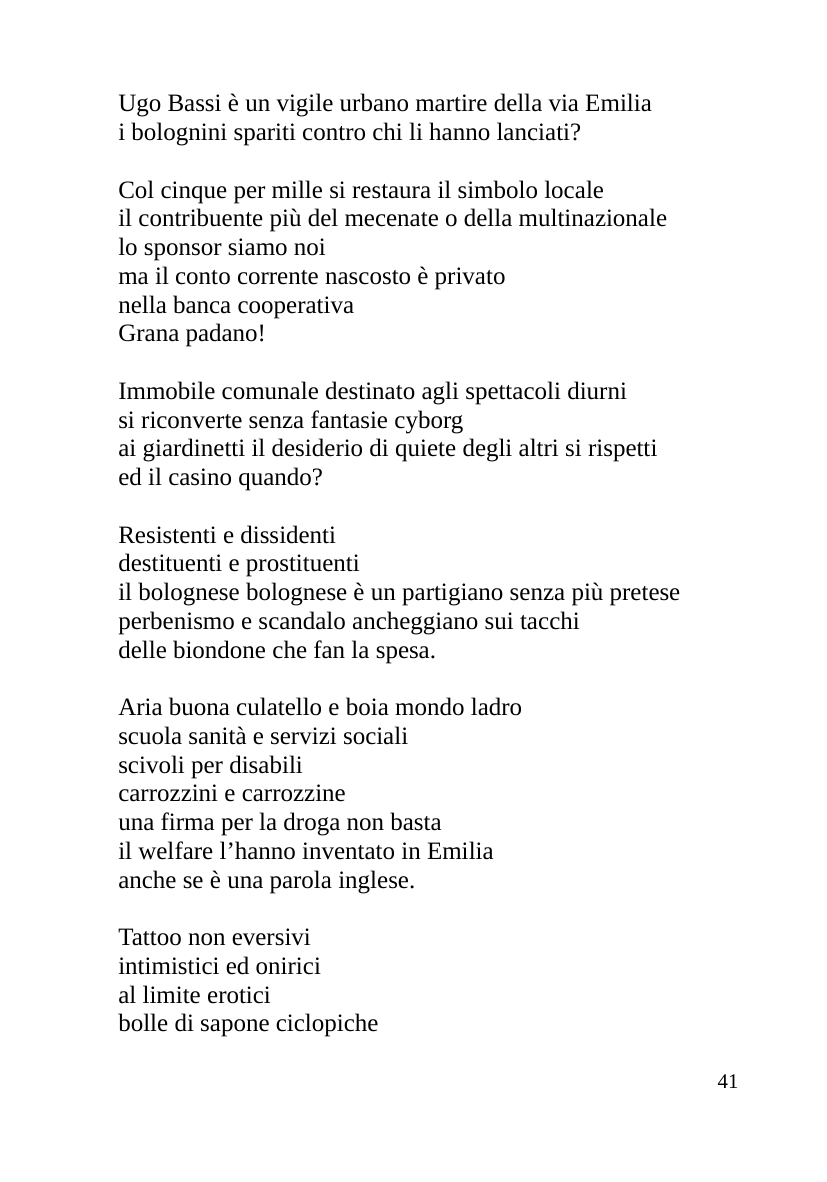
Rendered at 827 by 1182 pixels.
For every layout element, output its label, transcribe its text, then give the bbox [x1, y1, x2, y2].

text ed il casino quando? [118, 462, 738, 491]
text Immobile comunale destinato agli spettacoli diurni [118, 376, 738, 405]
text si riconverte senza fantasie cyborg [118, 405, 738, 433]
text delle biondone che fan la spesa. [118, 635, 738, 663]
text i bolognini spariti contro chi li hanno lanciati? [118, 117, 738, 146]
text carrozzini e carrozzine [118, 778, 738, 807]
text il contribuente più del mecenate o della multinazionale [118, 203, 738, 232]
text il bolognese bolognese è un partigiano senza più pretese [118, 577, 738, 606]
text Ugo Bassi è un vigile urbano martire della via Emilia [118, 88, 738, 117]
text Col cinque per mille si restaura il simbolo locale [118, 175, 738, 203]
text una firma per la droga non basta [118, 807, 738, 836]
text ma il conto corrente nascosto è privato [118, 261, 738, 290]
text ai giardinetti il desiderio di quiete degli altri si rispetti [118, 433, 738, 462]
text anche se è una parola inglese. [118, 865, 738, 893]
text bolle di sapone ciclopiche [118, 1008, 738, 1037]
text lo sponsor siamo noi [118, 232, 738, 261]
text nella banca cooperativa [118, 290, 738, 318]
text scivoli per disabili [118, 750, 738, 778]
text Resistenti e dissidenti [118, 520, 738, 548]
text Grana padano! [118, 318, 738, 347]
text al limite erotici [118, 980, 738, 1008]
text Tattoo non eversivi [118, 922, 738, 951]
text il welfare l’hanno inventato in Emilia [118, 836, 738, 865]
text intimistici ed onirici [118, 951, 738, 980]
text perbenismo e scandalo ancheggiano sui tacchi [118, 606, 738, 635]
text scuola sanità e servizi sociali [118, 721, 738, 750]
text Aria buona culatello e boia mondo ladro [118, 692, 738, 721]
text destituenti e prostituenti [118, 548, 738, 577]
